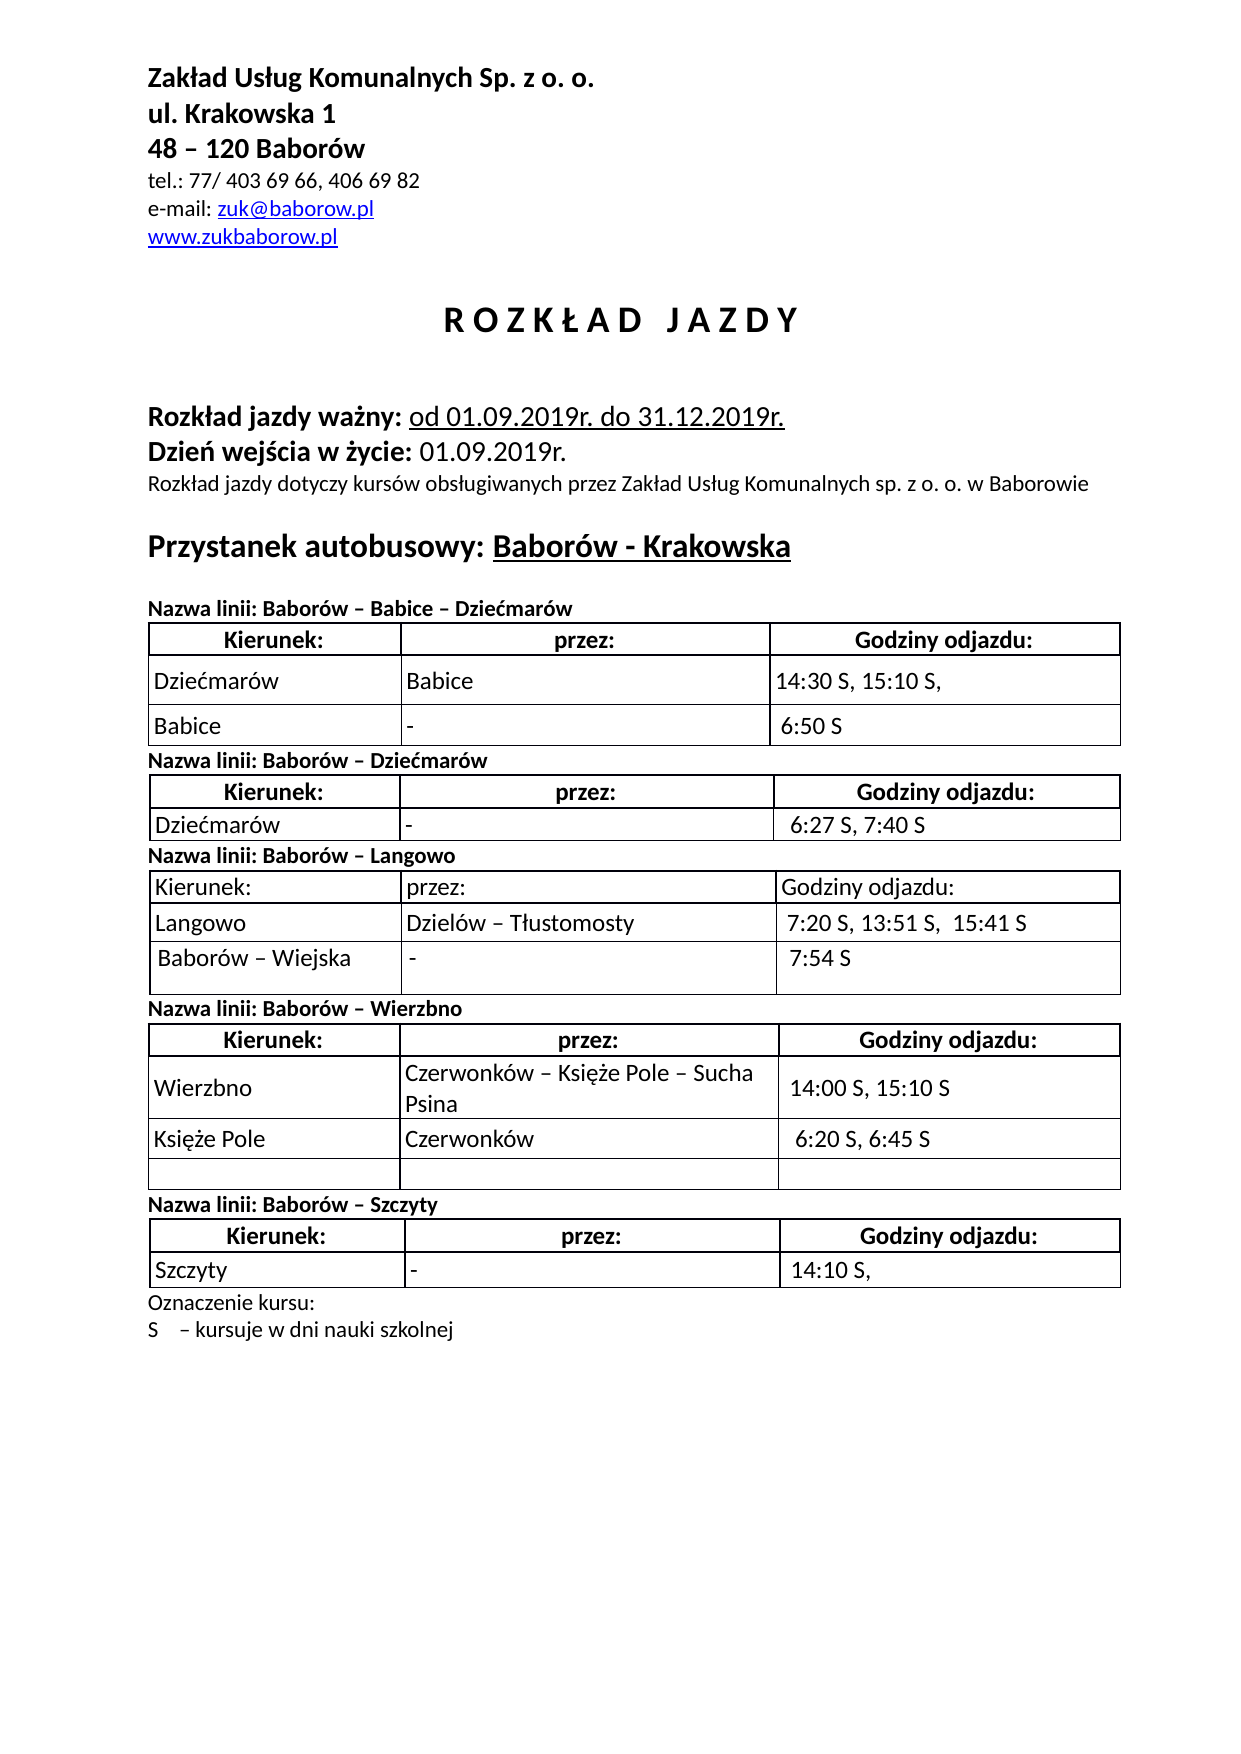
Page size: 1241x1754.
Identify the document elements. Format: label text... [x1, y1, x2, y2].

table_header Kierunek: [150, 1025, 399, 1055]
table_header Kierunek: [151, 1220, 404, 1251]
text Przystanek autobusowy: Baborów - Krakowska [148, 525, 1092, 566]
text Rozkład jazdy ważny: od 01.09.2019r. do 31.12.2019r. [148, 398, 1092, 433]
text Nazwa linii: Baborów – Babice – Dziećmarów [148, 594, 1092, 622]
text Nazwa linii: Baborów – Dziećmarów [148, 746, 1092, 774]
table_cell Wierzbno [149, 1057, 399, 1118]
text Nazwa linii: Baborów – Wierzbno [148, 994, 1092, 1023]
table_header Godziny odjazdu: [780, 1025, 1119, 1055]
table_cell Baborów – Wiejska [151, 942, 401, 993]
text 48 – 120 Baborów [148, 130, 1092, 166]
table_cell - [402, 942, 776, 993]
table_cell 6:27 S, 7:40 S [774, 809, 1120, 840]
table_header Godziny odjazdu: [775, 776, 1119, 807]
table_cell [149, 1159, 399, 1189]
text R O Z K Ł A D J A Z D Y [148, 296, 1092, 342]
table_cell Księże Pole [149, 1119, 399, 1157]
table_cell Dzielów – Tłustomosty [402, 904, 776, 941]
table_header Kierunek: [151, 776, 399, 807]
table_cell 14:00 S, 15:10 S [779, 1057, 1120, 1118]
table_header Godziny odjazdu: [777, 872, 1119, 902]
table_cell 14:10 S, [781, 1253, 1120, 1287]
table_header Godziny odjazdu: [781, 1220, 1119, 1251]
text Nazwa linii: Baborów – Szczyty [148, 1190, 1092, 1218]
table_header przez: [401, 776, 773, 807]
text Dzień wejścia w życie: 01.09.2019r. [148, 433, 1092, 469]
table_cell 7:54 S [777, 942, 1120, 993]
table_cell 7:20 S, 13:51 S, 15:41 S [777, 904, 1120, 941]
text www.zukbaborow.pl [148, 222, 1092, 250]
table_header Kierunek: [150, 624, 400, 654]
text S – kursuje w dni nauki szkolnej [148, 1316, 1092, 1344]
table_header Kierunek: [151, 872, 400, 902]
table_cell - [401, 809, 773, 840]
table_cell 6:20 S, 6:45 S [779, 1119, 1120, 1157]
table_cell Babice [149, 705, 401, 745]
table_header Godziny odjazdu: [771, 624, 1119, 654]
table_cell Dziećmarów [151, 809, 399, 840]
text e-mail: zuk@baborow.pl [148, 194, 1092, 222]
table_cell Czerwonków – Księże Pole – Sucha Psina [401, 1057, 778, 1118]
table_cell - [402, 705, 769, 745]
text Rozkład jazdy dotyczy kursów obsługiwanych przez Zakład Usług Komunalnych sp. z o. o. w Baborowie [100, 469, 1092, 497]
table_cell - [406, 1253, 779, 1287]
text tel.: 77/ 403 69 66, 406 69 82 [148, 166, 1092, 194]
text Oznaczenie kursu: [148, 1288, 1092, 1316]
table_header przez: [402, 872, 775, 902]
text Zakład Usług Komunalnych Sp. z o. o. [148, 59, 1092, 95]
table_cell [401, 1159, 778, 1189]
table_cell Babice [402, 656, 769, 704]
text Nazwa linii: Baborów – Langowo [148, 841, 1092, 869]
text ul. Krakowska 1 [148, 95, 1092, 130]
table_cell Langowo [151, 904, 401, 941]
table_header przez: [406, 1220, 779, 1251]
table_cell 6:50 S [771, 705, 1120, 745]
table_header przez: [401, 1025, 778, 1055]
table_cell [779, 1159, 1120, 1189]
table_cell Czerwonków [401, 1119, 778, 1157]
table_cell Szczyty [151, 1253, 404, 1287]
table_cell Dziećmarów [149, 656, 401, 704]
table_header przez: [402, 624, 769, 654]
table_cell 14:30 S, 15:10 S, [771, 656, 1120, 704]
